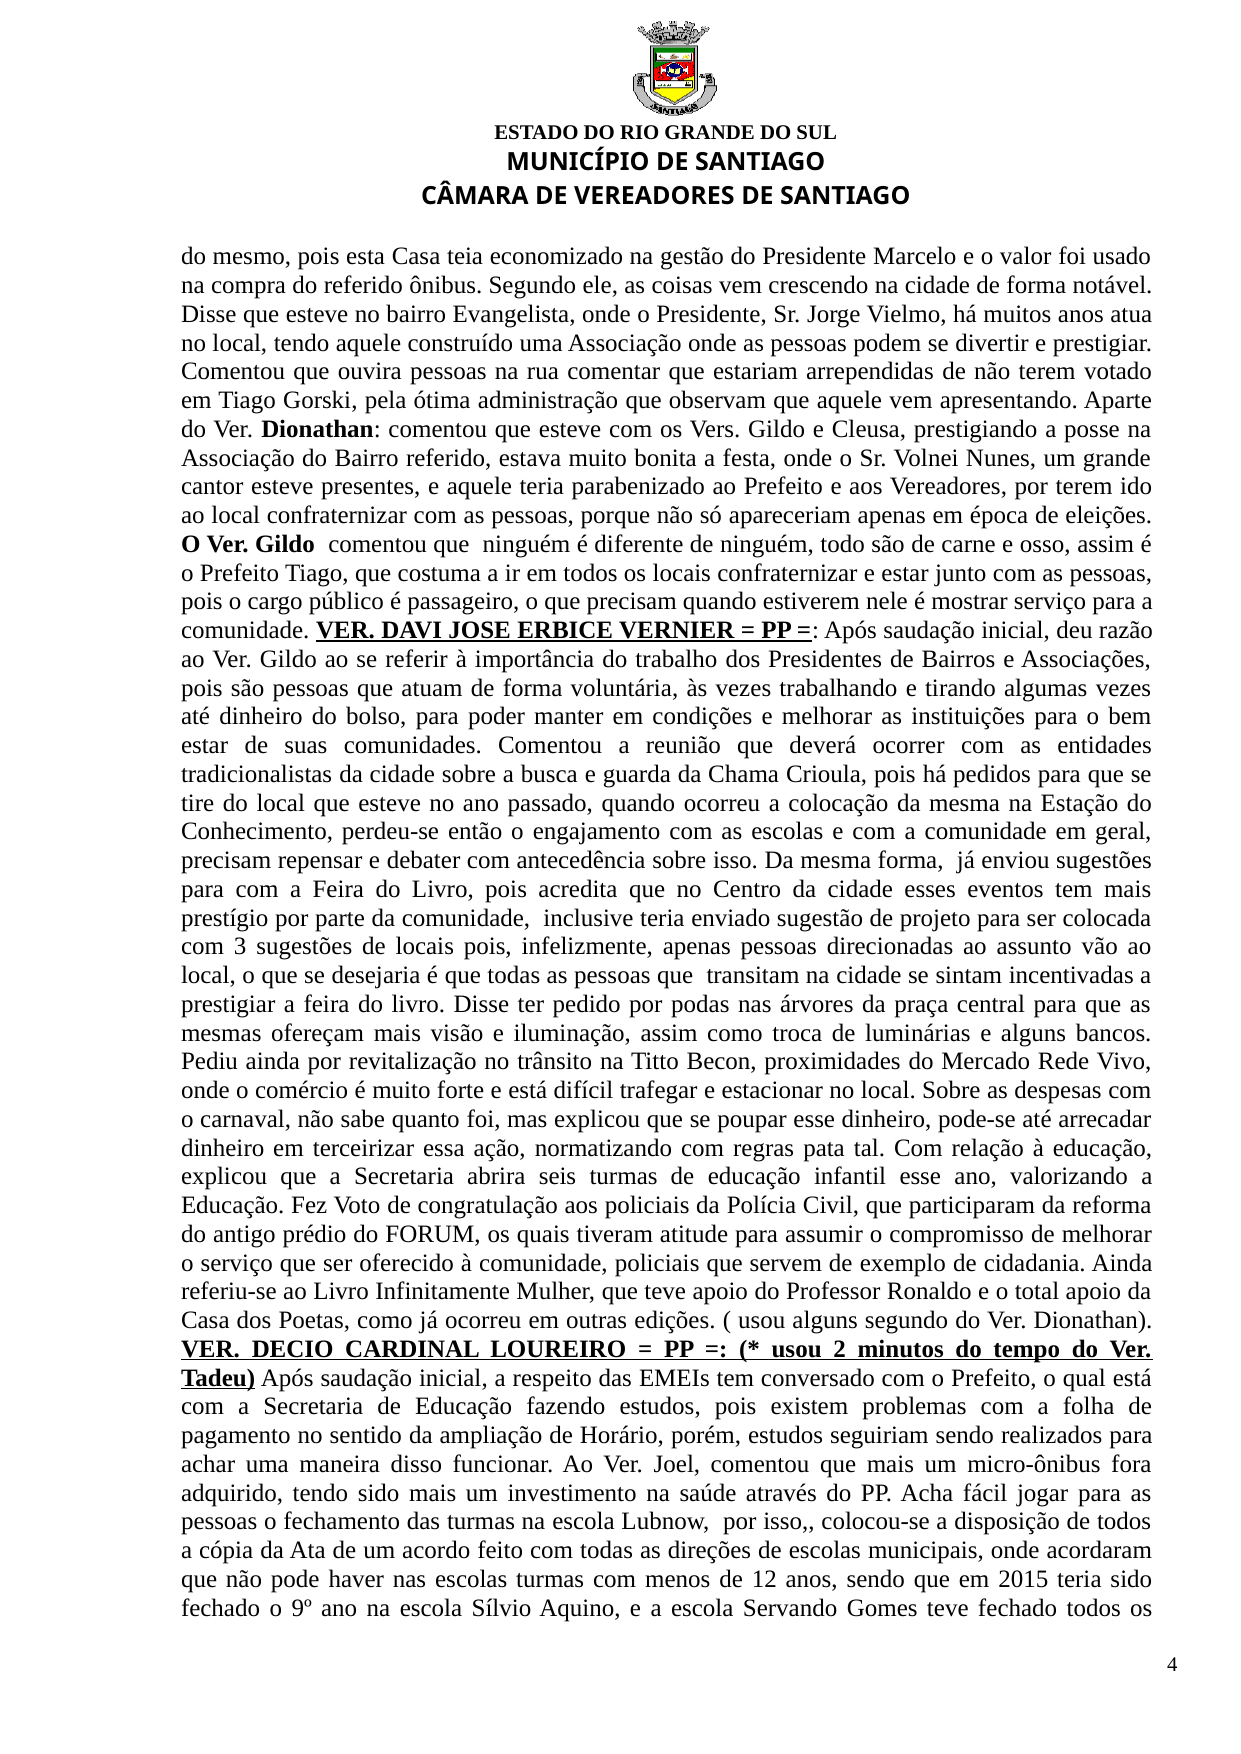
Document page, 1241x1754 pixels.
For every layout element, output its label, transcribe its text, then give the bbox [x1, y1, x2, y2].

list do mesmo, pois esta Casa teia economizado na gestão do Presidente Marcelo e o valor foi usado na compra do referido ônibus. Segundo ele, as coisas vem crescendo na cidade de forma notável. Disse que esteve no bairro Evangelista, onde o Presidente, Sr. Jorge Vielmo, há muitos anos atua no local, tendo aquele construído uma Associação onde as pessoas podem se divertir e prestigiar. Comentou que ouvira pessoas na rua comentar que estariam arrependidas de não terem votado em Tiago Gorski, pela ótima administração que observam que aquele vem apresentando. Aparte do Ver. Dionathan: comentou que esteve com os Vers. Gildo e Cleusa, prestigiando a posse na Associação do Bairro referido, estava muito bonita a festa, onde o Sr. Volnei Nunes, um grande cantor esteve presentes, e aquele teria parabenizado ao Prefeito e aos Vereadores, por terem ido ao local confraternizar com as pessoas, porque não só apareceriam apenas em época de eleições. O Ver. Gildo comentou que ninguém é diferente de ninguém, todo são de carne e osso, assim é o Prefeito Tiago, que costuma a ir em todos os locais confraternizar e estar junto com as pessoas, pois o cargo público é passageiro, o que precisam quando estiverem nele é mostrar serviço para a comunidade. VER. DAVI JOSE ERBICE VERNIER = PP =: Após saudação inicial, deu razão ao Ver. Gildo ao se referir à importância do trabalho dos Presidentes de Bairros e Associações, pois são pessoas que atuam de forma voluntária, às vezes trabalhando e tirando algumas vezes até dinheiro do bolso, para poder manter em condições e melhorar as instituições para o bem estar de suas comunidades. Comentou a reunião que deverá ocorrer com as entidades tradicionalistas da cidade sobre a busca e guarda da Chama Crioula, pois há pedidos para que se tire do local que esteve no ano passado, quando ocorreu a colocação da mesma na Estação do Conhecimento, perdeu-se então o engajamento com as escolas e com a comunidade em geral, precisam repensar e debater com antecedência sobre isso. Da mesma forma, já enviou sugestões para com a Feira do Livro, pois acredita que no Centro da cidade esses eventos tem mais prestígio por parte da comunidade, inclusive teria enviado sugestão de projeto para ser colocada com 3 sugestões de locais pois, infelizmente, apenas pessoas direcionadas ao assunto vão ao local, o que se desejaria é que todas as pessoas que transitam na cidade se sintam incentivadas a prestigiar a feira do livro. Disse ter pedido por podas nas árvores da praça central para que as mesmas ofereçam mais visão e iluminação, assim como troca de luminárias e alguns bancos. Pediu ainda por revitalização no trânsito na Titto Becon, proximidades do Mercado Rede Vivo, onde o comércio é muito forte e está difícil trafegar e estacionar no local. Sobre as despesas com o carnaval, não sabe quanto foi, mas explicou que se poupar esse dinheiro, pode-se até arrecadar dinheiro em terceirizar essa ação, normatizando com regras pata tal. Com relação à educação, explicou que a Secretaria abrira seis turmas de educação infantil esse ano, valorizando a Educação. Fez Voto de congratulação aos policiais da Polícia Civil, que participaram da reforma do antigo prédio do FORUM, os quais tiveram atitude para assumir o compromisso de melhorar o serviço que ser oferecido à comunidade, policiais que servem de exemplo de cidadania. Ainda referiu-se ao Livro Infinitamente Mulher, que teve apoio do Professor Ronaldo e o total apoio da Casa dos Poetas, como já ocorreu em outras edições. ( usou alguns segundo do Ver. Dionathan). VER. DECIO CARDINAL LOUREIRO = PP =: (* usou 2 minutos do tempo do Ver. Tadeu) Após saudação inicial, a respeito das EMEIs tem conversado com o Prefeito, o qual está com a Secretaria de Educação fazendo estudos, pois existem problemas com a folha de pagamento no sentido da ampliação de Horário, porém, estudos seguiriam sendo realizados para achar uma maneira disso funcionar. Ao Ver. Joel, comentou que mais um micro-ônibus fora adquirido, tendo sido mais um investimento na saúde através do PP. Acha fácil jogar para as pessoas o fechamento das turmas na escola Lubnow, por isso,, colocou-se a disposição de todos a cópia da Ata de um acordo feito com todas as direções de escolas municipais, onde acordaram que não pode haver nas escolas turmas com menos de 12 anos, sendo que em 2015 teria sido fechado o 9º ano na escola Sílvio Aquino, e a escola Servando Gomes teve fechado todos os [143, 241, 1153, 1621]
